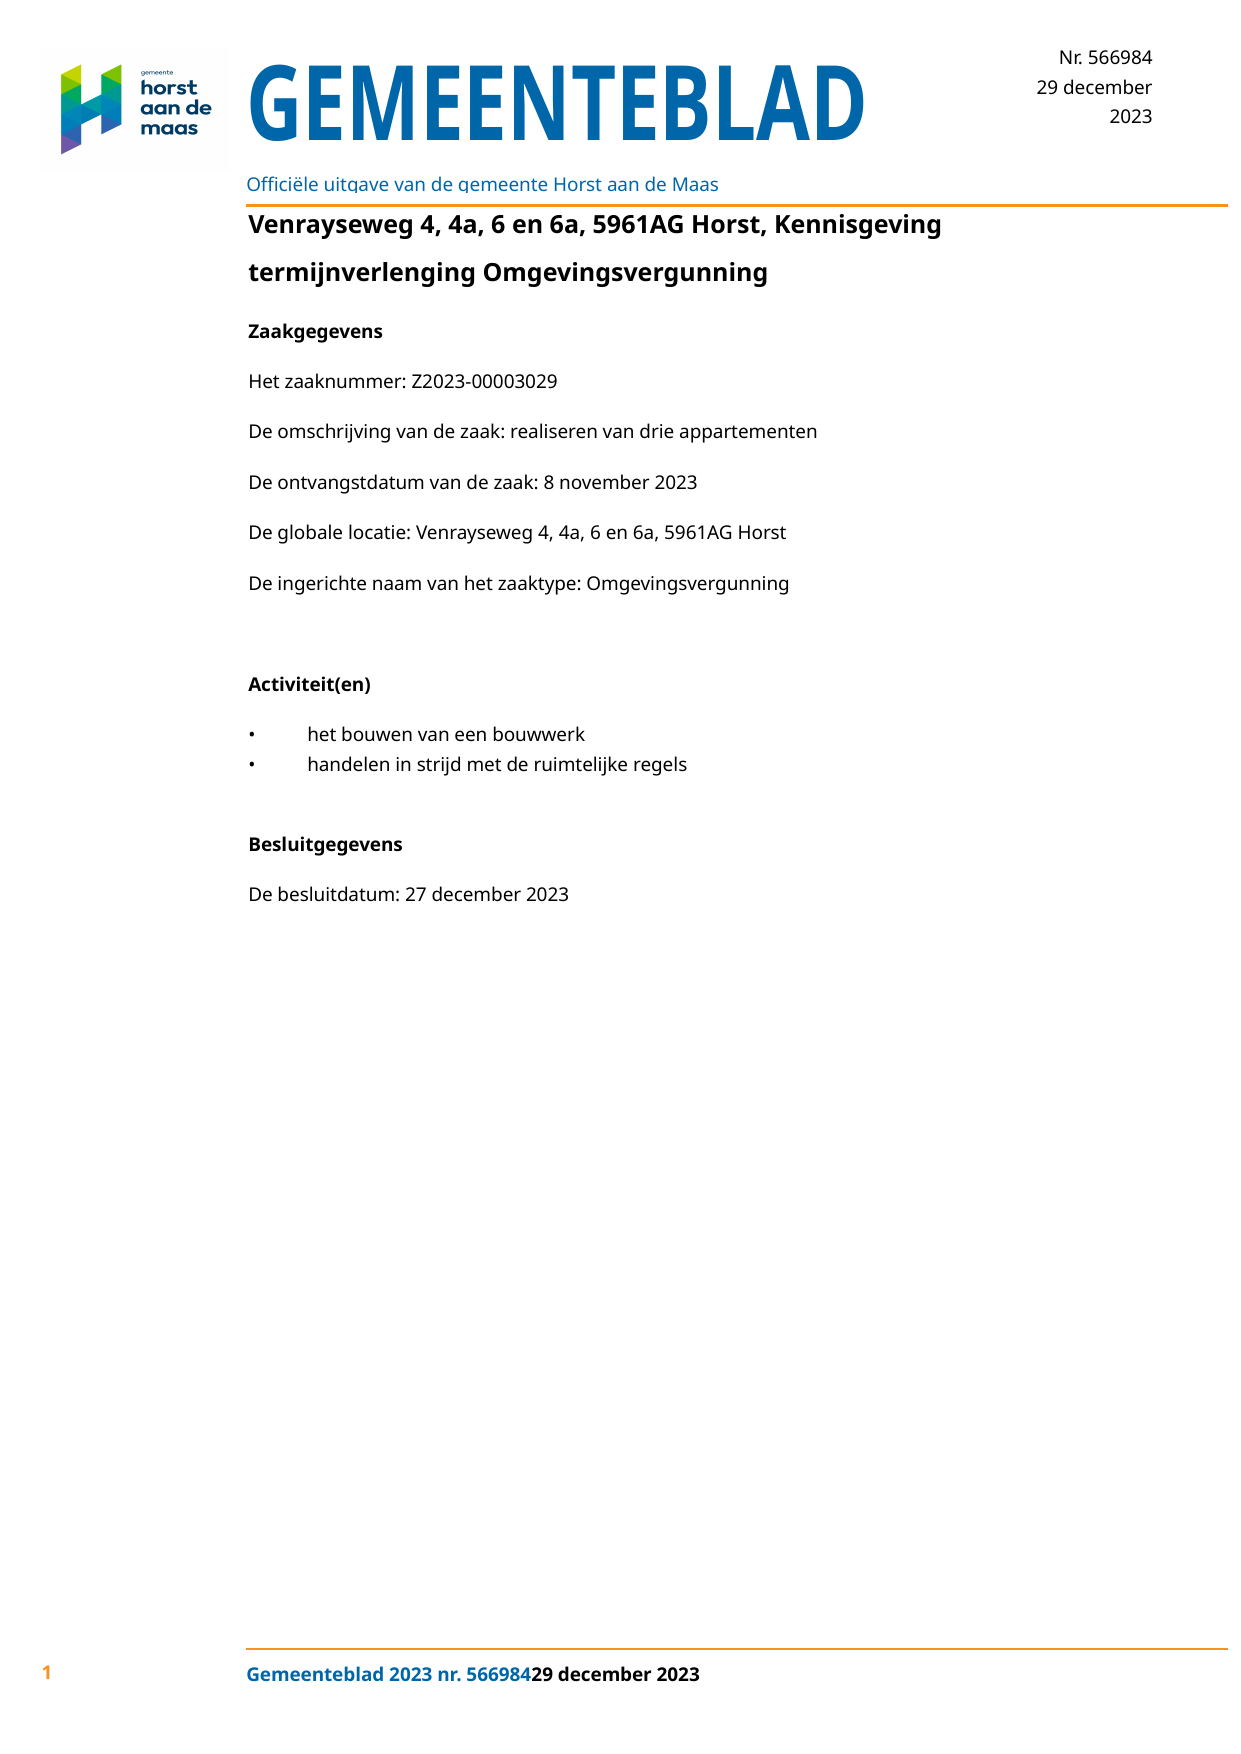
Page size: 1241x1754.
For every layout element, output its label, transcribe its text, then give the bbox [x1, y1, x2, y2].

text Activiteit(en) [248, 671, 1152, 697]
picture [41, 47, 231, 172]
text Venrayseweg 4, 4a, 6 en 6a, 5961AG Horst, Kennisgeving termijnverlenging Omgevingsvergunning [248, 207, 1152, 288]
list handelen in strijd met de ruimtelijke regels [248, 751, 1152, 777]
list het bouwen van een bouwwerk [248, 721, 1152, 747]
text De globale locatie: Venrayseweg 4, 4a, 6 en 6a, 5961AG Horst [248, 519, 1152, 545]
text Het zaaknummer: Z2023-00003029 [248, 368, 1152, 394]
text De besluitdatum: 27 december 2023 [248, 881, 1152, 907]
text Zaakgegevens [248, 318, 1152, 344]
text Besluitgegevens [248, 831, 1152, 857]
text De omschrijving van de zaak: realiseren van drie appartementen [248, 419, 1152, 444]
text De ingerichte naam van het zaaktype: Omgevingsvergunning [248, 570, 1152, 596]
text De ontvangstdatum van de zaak: 8 november 2023 [248, 469, 1152, 495]
